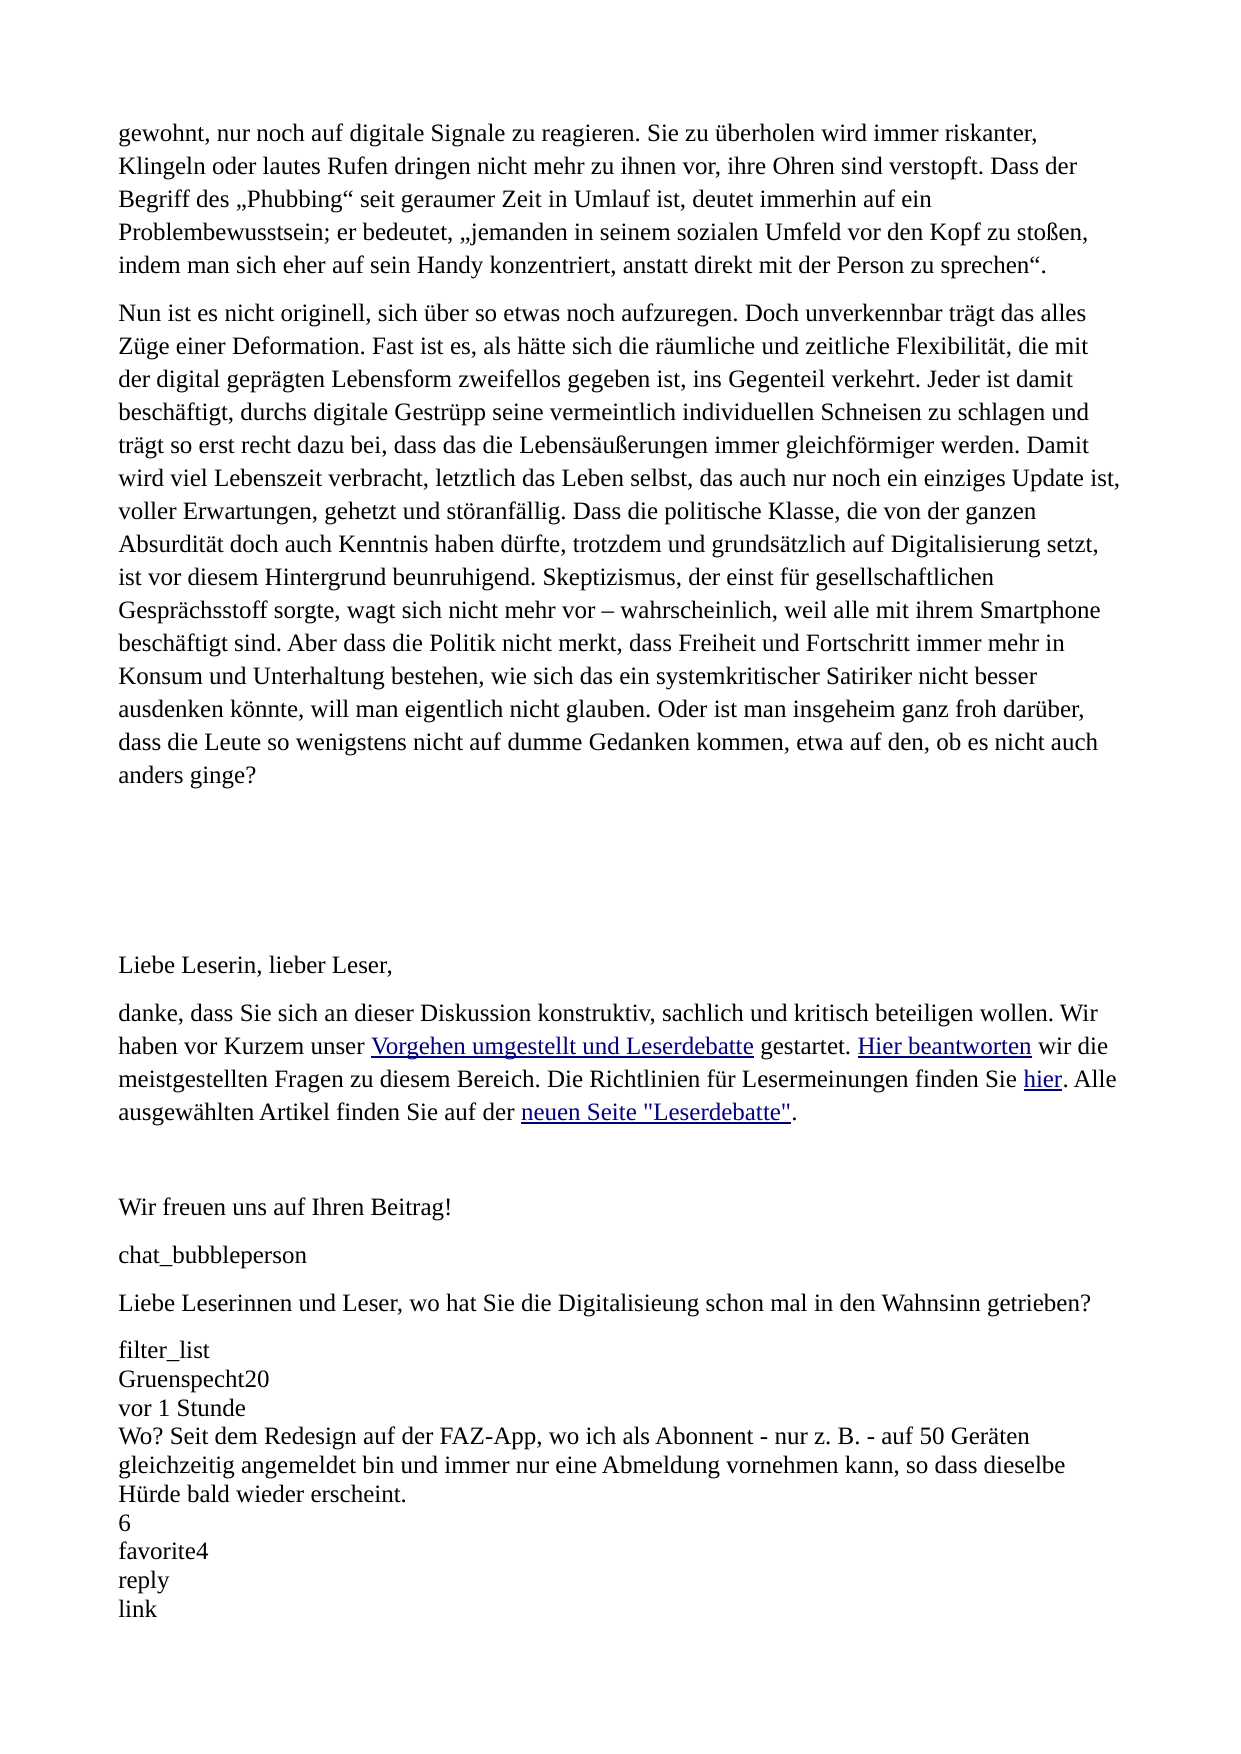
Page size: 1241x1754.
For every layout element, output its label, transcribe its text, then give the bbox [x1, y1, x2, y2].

text Liebe Leserin, lieber Leser, [118, 951, 1122, 979]
text danke, dass Sie sich an dieser Diskussion konstruktiv, sachlich und kritisch beteiligen wollen. Wir haben vor Kurzem unser Vorgehen umgestellt und Leserdebatte gestartet. Hier beantworten wir die meistgestellten Fragen zu diesem Bereich. Die Richtlinien für Lesermeinungen finden Sie hier. Alle ausgewählten Artikel finden Sie auf der neuen Seite "Leserdebatte". [118, 998, 1122, 1126]
text link [118, 1594, 1122, 1623]
text Gruenspecht20 [118, 1364, 1122, 1393]
text chat_bubbleperson [118, 1240, 1122, 1269]
text Wo? Seit dem Redesign auf der FAZ-App, wo ich als Abonnent - nur z. B. - auf 50 Geräten gleichzeitig angemeldet bin und immer nur eine Abmeldung vornehmen kann, so dass dieselbe Hürde bald wieder erscheint. [118, 1421, 1122, 1508]
text Nun ist es nicht originell, sich über so etwas noch aufzuregen. Doch unverkennbar trägt das alles Züge einer Deformation. Fast ist es, als hätte sich die räumliche und zeitliche Flexibilität, die mit der digital geprägten Lebensform zweifellos gegeben ist, ins Gegenteil verkehrt. Jeder ist damit beschäftigt, durchs digitale Gestrüpp seine vermeintlich individuellen Schneisen zu schlagen und trägt so erst recht dazu bei, dass das die Lebensäußerungen immer gleichförmiger werden. Damit wird viel Lebenszeit verbracht, letztlich das Leben selbst, das auch nur noch ein einziges Update ist, voller Erwartungen, gehetzt und störanfällig. Dass die politische Klasse, die von der ganzen Absurdität doch auch Kenntnis haben dürfte, trotzdem und grundsätzlich auf Digitalisierung setzt, ist vor diesem Hintergrund beunruhigend. Skeptizismus, der einst für gesellschaftlichen Gesprächsstoff sorgte, wagt sich nicht mehr vor – wahrscheinlich, weil alle mit ihrem Smartphone beschäftigt sind. Aber dass die Politik nicht merkt, dass Freiheit und Fortschritt immer mehr in Konsum und Unterhaltung bestehen, wie sich das ein systemkritischer Satiriker nicht besser ausdenken könnte, will man eigentlich nicht glauben. Oder ist man insgeheim ganz froh darüber, dass die Leute so wenigstens nicht auf dumme Gedanken kommen, etwa auf den, ob es nicht auch anders ginge? [118, 298, 1122, 789]
text Wir freuen uns auf Ihren Beitrag! [118, 1192, 1122, 1221]
text vor 1 Stunde [118, 1393, 1122, 1421]
text Liebe Leserinnen und Leser, wo hat Sie die Digitalisieung schon mal in den Wahnsinn getrieben? [118, 1288, 1122, 1316]
text filter_list [118, 1335, 1122, 1364]
text gewohnt, nur noch auf digitale Signale zu reagieren. Sie zu überholen wird immer riskanter, Klingeln oder lautes Rufen dringen nicht mehr zu ihnen vor, ihre Ohren sind verstopft. Dass der Begriff des „Phubbing“ seit geraumer Zeit in Umlauf ist, deutet immerhin auf ein Problembewusstsein; er bedeutet, „jemanden in seinem sozialen Umfeld vor den Kopf zu stoßen, indem man sich eher auf sein Handy konzentriert, anstatt direkt mit der Person zu sprechen“. [118, 118, 1122, 279]
text 6 [118, 1508, 1122, 1536]
text favorite4 [118, 1536, 1122, 1565]
text reply [118, 1565, 1122, 1594]
